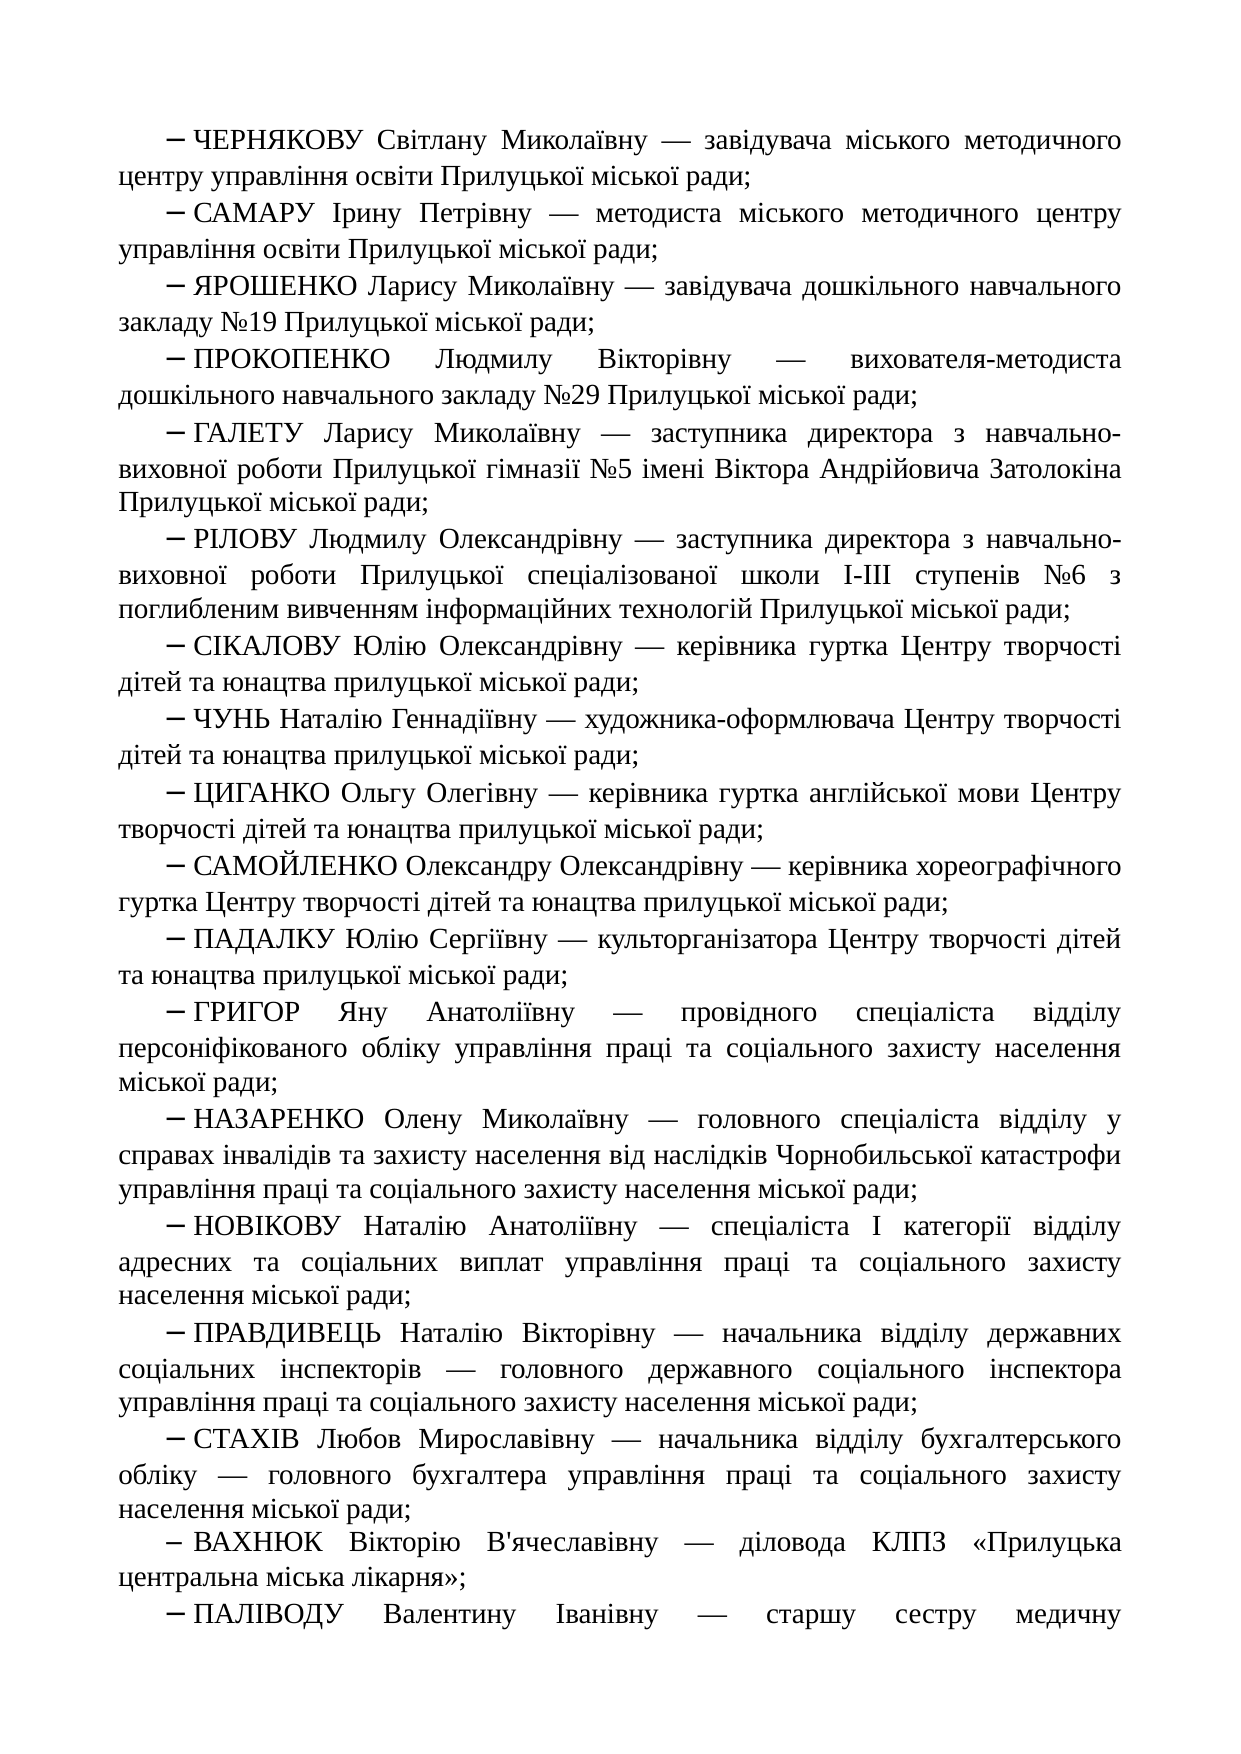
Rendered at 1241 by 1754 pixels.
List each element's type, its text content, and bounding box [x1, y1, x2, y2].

list ПАДАЛКУ Юлію Сергіївну — культорганізатора Центру творчості дітей та юнацтва прилуцької міської ради; [118, 917, 1122, 991]
list ПРОКОПЕНКО Людмилу Вікторівну — вихователя-методиста дошкільного навчального закладу №29 Прилуцької міської ради; [118, 338, 1122, 411]
list НОВІКОВУ Наталію Анатоліївну — спеціаліста І категорії відділу адресних та соціальних виплат управління праці та соціального захисту населення міської ради; [118, 1204, 1122, 1311]
list ПРАВДИВЕЦЬ Наталію Вікторівну — начальника відділу державних соціальних інспекторів — головного державного соціального інспектора управління праці та соціального захисту населення міської ради; [118, 1311, 1122, 1418]
list ЦИГАНКО Ольгу Олегівну — керівника гуртка англійської мови Центру творчості дітей та юнацтва прилуцької міської ради; [118, 771, 1122, 844]
list ВАХНЮК Вікторію В'ячеславівну — діловода КЛПЗ «Прилуцька центральна міська лікарня»; [118, 1524, 1122, 1593]
list ГАЛЕТУ Ларису Миколаївну — заступника директора з навчально-виховної роботи Прилуцької гімназії №5 імені Віктора Андрійовича Затолокіна Прилуцької міської ради; [118, 411, 1122, 518]
list ЯРОШЕНКО Ларису Миколаївну — завідувача дошкільного навчального закладу №19 Прилуцької міської ради; [118, 264, 1122, 338]
list ЧЕРНЯКОВУ Світлану Миколаївну — завідувача міського методичного центру управління освіти Прилуцької міської ради; [118, 118, 1122, 191]
list РІЛОВУ Людмилу Олександрівну — заступника директора з навчально-виховної роботи Прилуцької спеціалізованої школи І-ІІІ ступенів №6 з поглибленим вивченням інформаційних технологій Прилуцької міської ради; [118, 518, 1122, 624]
list САМОЙЛЕНКО Олександру Олександрівну — керівника хореографічного гуртка Центру творчості дітей та юнацтва прилуцької міської ради; [118, 844, 1122, 917]
list СІКАЛОВУ Юлію Олександрівну — керівника гуртка Центру творчості дітей та юнацтва прилуцької міської ради; [118, 624, 1122, 698]
list ГРИГОР Яну Анатоліївну — провідного спеціаліста відділу персоніфікованого обліку управління праці та соціального захисту населення міської ради; [118, 991, 1122, 1097]
list ЧУНЬ Наталію Геннадіївну — художника-оформлювача Центру творчості дітей та юнацтва прилуцької міської ради; [118, 698, 1122, 771]
list СТАХІВ Любов Мирославівну — начальника відділу бухгалтерського обліку — головного бухгалтера управління праці та соціального захисту населення міської ради; [118, 1418, 1122, 1524]
list САМАРУ Ірину Петрівну — методиста міського методичного центру управління освіти Прилуцької міської ради; [118, 191, 1122, 264]
list НАЗАРЕНКО Олену Миколаївну — головного спеціаліста відділу у справах інвалідів та захисту населення від наслідків Чорнобильської катастрофи управління праці та соціального захисту населення міської ради; [118, 1097, 1122, 1204]
list ПАЛІВОДУ Валентину Іванівну — старшу сестру медичну [118, 1593, 1122, 1632]
